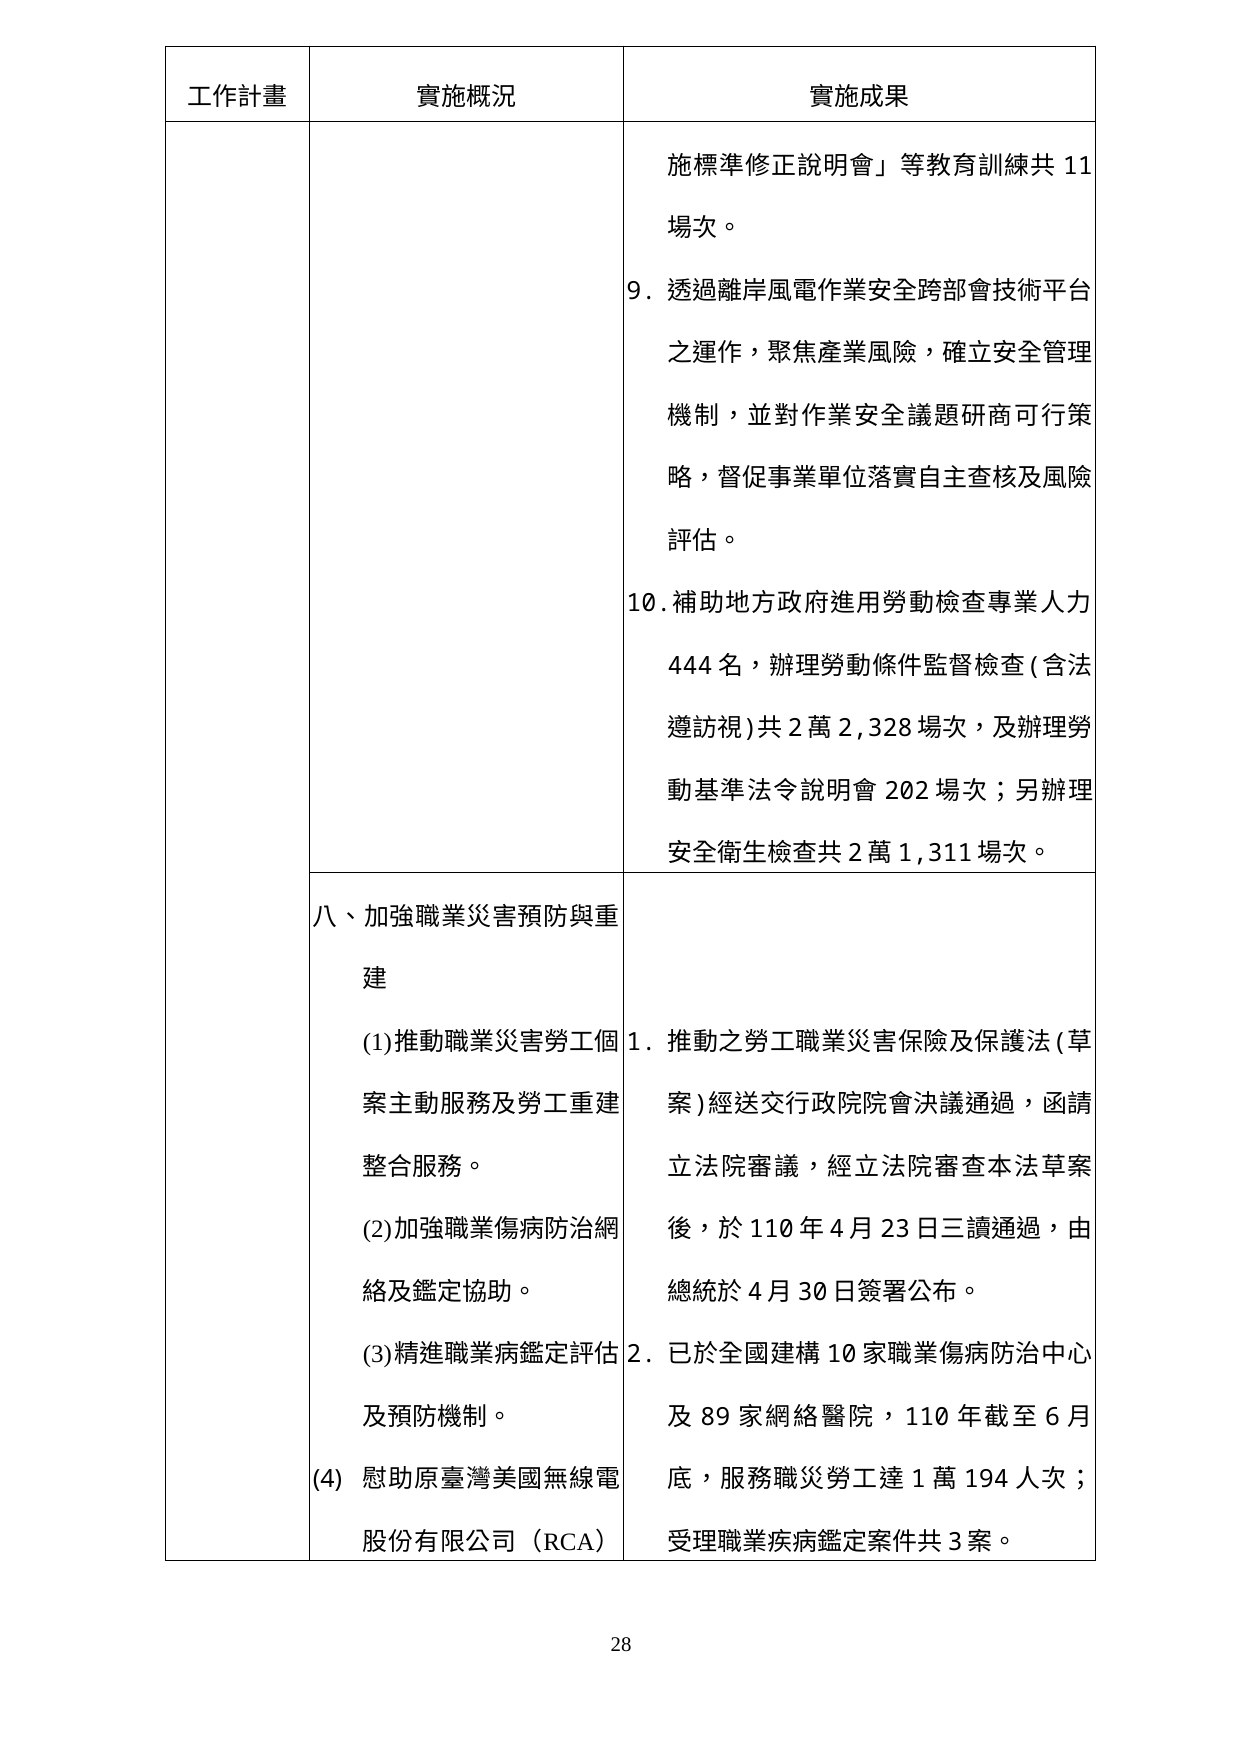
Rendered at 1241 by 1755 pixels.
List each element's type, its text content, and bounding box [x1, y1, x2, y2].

table_cell [166, 122, 309, 1560]
table_cell 施標準修正說明會」等教育訓練共11場次。 透過離岸風電作業安全跨部會技術平台之運作，聚焦產業風險，確立安全管理機制，並對作業安全議題研商可行策略，督促事業單位落實自主查核及風險評估。 補助地方政府進用勞動檢查專業人力444名，辦理勞動條件監督檢查(含法遵訪視)共2萬2,328場次，及辦理勞動基準法令說明會202場次；另辦理安全衛生檢查共2萬1,311場次。 [624, 122, 1095, 872]
table_cell 推動之勞工職業災害保險及保護法(草案)經送交行政院院會決議通過，函請立法院審議，經立法院審查本法草案後，於110年4月23日三讀通過，由總統於4月30日簽署公布。 已於全國建構10家職業傷病防治中心及89家網絡醫院，110年截至6月底，服務職災勞工達1萬194人次；受理職業疾病鑑定案件共3案。 職災勞工津貼補助核定補助件數1,320件(含已加保1,207件及未加保113件)，並慰助原臺灣美國無線電股份有限公司（RCA）罹病死亡勞工11件。 推動職災勞工個案主動服務，提供職災勞工及其家屬個案管理服務共1,029人；辦理職災勞工重返職場服務管理中心計畫，積極推廣職災勞工重建服務，並補助15個單位提供服務；慰助職災死亡勞工家屬，辦理140件慰助案件(含已加保100件及未加保40件)。 [624, 873, 1095, 1560]
table_header 工作計畫 [166, 47, 309, 121]
table_header 實施成果 [624, 47, 1095, 121]
table_header 實施概況 [310, 47, 623, 121]
table_cell 八、加強職業災害預防與重建 推動職業災害勞工個案主動服務及勞工重建整合服務。 加強職業傷病防治網絡及鑑定協助。 精進職業病鑑定評估及預防機制。 慰助原臺灣美國無線電股份有限公司（RCA）罹病死亡勞工。 [310, 873, 623, 1560]
table_cell 七、改善職場工作環境及促進友善勞動環境 輔導高風險、高職業災害、高違規（三高）之企業改善安全衛生工作環境。 補助地方政府招募在地安全衛生專責人力，辦理中小企業臨場輔導、宣導等工作環境改善事宜。 培育勞工健康服務專業人才，精進企業輔導改善機制，提供臨場輔導與諮詢服務，營造職場健康工作環境。 推動營造業職業安全衛生教育訓練，提升企業自主管理能力。 建構離岸風電作業安全跨部會技術平臺運作，協助企業強化危害辨識、評估及控制能力，促進綠能產業職場安全。 補助地方政府進用勞動檢查人力，擴大勞動檢查量能。 [310, 122, 623, 872]
